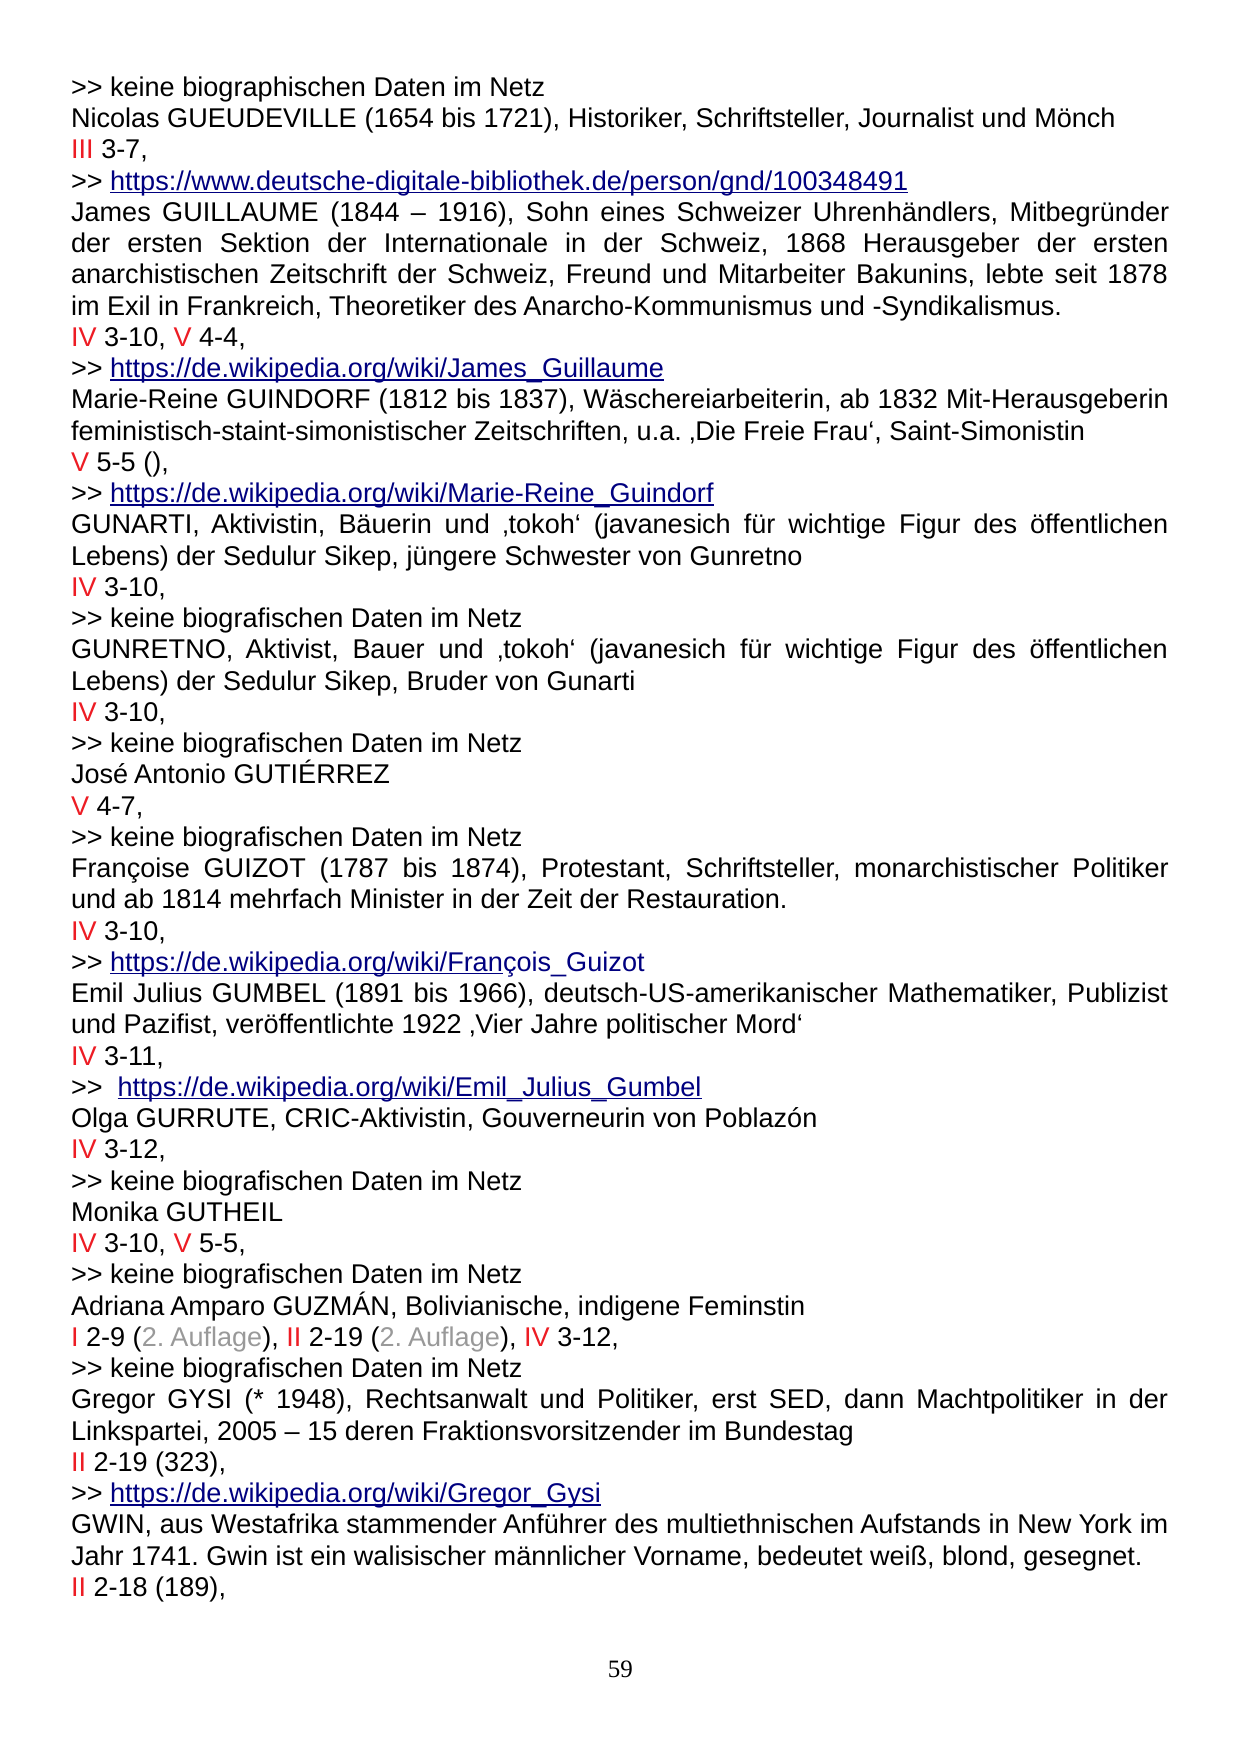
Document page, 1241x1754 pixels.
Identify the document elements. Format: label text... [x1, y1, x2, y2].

subtitle IV 3-10, [71, 914, 1169, 946]
subtitle III 3-7, [71, 133, 1169, 164]
subtitle Marie-Reine GUINDORF (1812 bis 1837), Wäschereiarbeiterin, ab 1832 Mit-Herausgeberin feministisch-staint-simonistischer Zeitschriften, u.a. ‚Die Freie Frau‘, Saint-Simonistin [71, 383, 1169, 446]
subtitle >> keine biografischen Daten im Netz [71, 727, 1169, 758]
subtitle IV 3-10, [71, 696, 1169, 727]
subtitle >> https://de.wikipedia.org/wiki/François_Guizot [71, 946, 1169, 977]
subtitle II 2-19 (323), [71, 1446, 1169, 1477]
subtitle IV 3-10, [71, 571, 1169, 602]
subtitle >> https://de.wikipedia.org/wiki/Marie-Reine_Guindorf [71, 477, 1169, 508]
subtitle >> keine biografischen Daten im Netz [71, 1164, 1169, 1196]
subtitle Nicolas GUEUDEVILLE (1654 bis 1721), Historiker, Schriftsteller, Journalist und Mönch [71, 102, 1169, 133]
subtitle >> https://de.wikipedia.org/wiki/James_Guillaume [71, 352, 1169, 383]
subtitle >> keine biographischen Daten im Netz [71, 71, 1169, 102]
subtitle Monika GUTHEIL [71, 1196, 1169, 1227]
subtitle V 5-5 (), [71, 446, 1169, 477]
subtitle >> https://www.deutsche-digitale-bibliothek.de/person/gnd/100348491 [71, 164, 1169, 196]
subtitle >> keine biografischen Daten im Netz [71, 1258, 1169, 1289]
subtitle IV 3-11, [71, 1039, 1169, 1071]
subtitle IV 3-12, [71, 1133, 1169, 1164]
subtitle Emil Julius GUMBEL (1891 bis 1966), deutsch-US-amerikanischer Mathematiker, Publizist und Pazifist, veröffentlichte 1922 ‚Vier Jahre politischer Mord‘ [71, 977, 1169, 1039]
subtitle >> https://de.wikipedia.org/wiki/Gregor_Gysi [71, 1477, 1169, 1508]
subtitle I 2-9 (2. Auflage), II 2-19 (2. Auflage), IV 3-12, [71, 1321, 1169, 1352]
subtitle Gregor GYSI (* 1948), Rechtsanwalt und Politiker, erst SED, dann Machtpolitiker in der Linkspartei, 2005 – 15 deren Fraktionsvorsitzender im Bundestag [71, 1383, 1169, 1446]
subtitle GUNARTI, Aktivistin, Bäuerin und ‚tokoh‘ (javanesich für wichtige Figur des öffentlichen Lebens) der Sedulur Sikep, jüngere Schwester von Gunretno [71, 508, 1169, 571]
subtitle Françoise GUIZOT (1787 bis 1874), Protestant, Schriftsteller, monarchistischer Politiker und ab 1814 mehrfach Minister in der Zeit der Restauration. [71, 852, 1169, 914]
subtitle IV 3-10, V 5-5, [71, 1227, 1169, 1258]
subtitle II 2-18 (189), [71, 1571, 1169, 1602]
subtitle Adriana Amparo GUZMÁN, Bolivianische, indigene Feminstin [71, 1289, 1169, 1321]
subtitle >> keine biografischen Daten im Netz [71, 821, 1169, 852]
subtitle Olga GURRUTE, CRIC-Aktivistin, Gouverneurin von Poblazón [71, 1102, 1169, 1133]
subtitle >> https://de.wikipedia.org/wiki/Emil_Julius_Gumbel [71, 1071, 1169, 1102]
subtitle >> keine biografischen Daten im Netz [71, 1352, 1169, 1383]
subtitle James GUILLAUME (1844 – 1916), Sohn eines Schweizer Uhrenhändlers, Mitbegründer der ersten Sektion der Internationale in der Schweiz, 1868 Herausgeber der ersten anarchistischen Zeitschrift der Schweiz, Freund und Mitarbeiter Bakunins, lebte seit 1878 im Exil in Frankreich, Theoretiker des Anarcho-Kommunismus und -Syndikalismus. [71, 196, 1169, 321]
subtitle V 4-7, [71, 789, 1169, 821]
subtitle IV 3-10, V 4-4, [71, 321, 1169, 352]
subtitle José Antonio GUTIÉRREZ [71, 758, 1169, 789]
subtitle >> keine biografischen Daten im Netz [71, 602, 1169, 633]
subtitle GWIN, aus Westafrika stammender Anführer des multiethnischen Aufstands in New York im Jahr 1741. Gwin ist ein walisischer männlicher Vorname, bedeutet weiß, blond, gesegnet. [71, 1508, 1169, 1571]
subtitle GUNRETNO, Aktivist, Bauer und ‚tokoh‘ (javanesich für wichtige Figur des öffentlichen Lebens) der Sedulur Sikep, Bruder von Gunarti [71, 633, 1169, 696]
